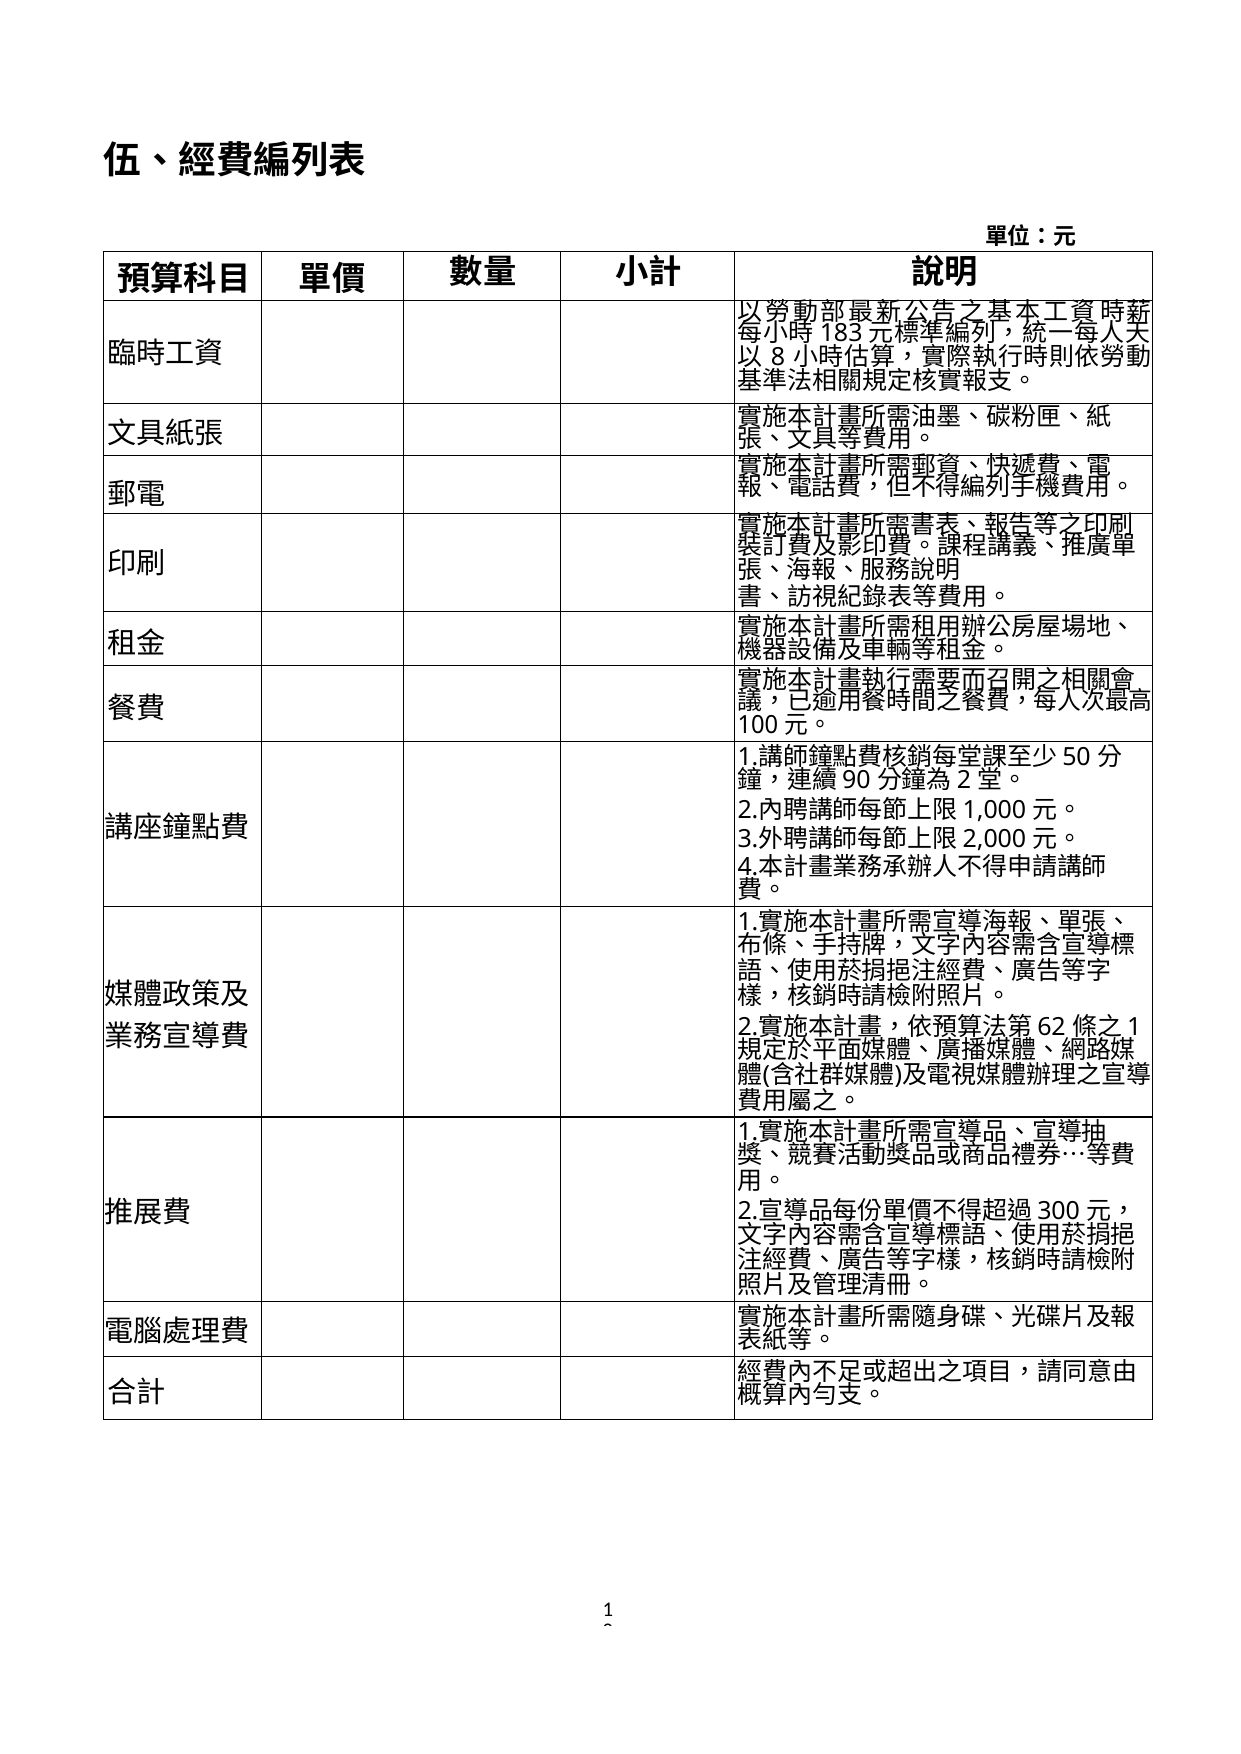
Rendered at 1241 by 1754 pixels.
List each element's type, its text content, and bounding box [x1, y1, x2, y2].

table_cell [404, 666, 560, 741]
table_cell 實施本計畫所需郵資、快遞費、電報、電話費，但不得編列手機費用。 [735, 456, 1152, 513]
table_cell 1.講師鐘點費核銷每堂課至少50 分鐘，連續90 分鐘為2 堂。 2.內聘講師每節上限1,000 元。 3.外聘講師每節上限2,000 元。 4.本計畫業務承辦人不得申請講師費。 [735, 742, 1152, 906]
text 單位：元 [103, 217, 1076, 251]
table_cell [262, 742, 403, 906]
table_cell [262, 612, 403, 665]
table_header 說明 [735, 252, 1152, 300]
table_cell [404, 907, 560, 1116]
table_cell 實施本計畫所需書表、報告等之印刷裝訂費及影印費。課程講義、推廣單張、海報、服務說明 書、訪視紀錄表等費用。 [735, 514, 1152, 611]
table_cell [262, 514, 403, 611]
table_cell [404, 1118, 560, 1301]
table_cell [561, 456, 734, 513]
table_cell [262, 1302, 403, 1356]
table_cell [404, 514, 560, 611]
table_cell 1.實施本計畫所需宣導海報、單張、布條、手持牌，文字內容需含宣導標語、使用菸捐挹注經費、廣告等字樣，核銷時請檢附照片。 2.實施本計畫，依預算法第62 條之1 規定於平面媒體、廣播媒體、網路媒體(含社群媒體)及電視媒體辦理之宣導費用屬之。 [735, 907, 1152, 1116]
table_cell [561, 301, 734, 403]
table_cell [404, 301, 560, 403]
table_cell [561, 907, 734, 1116]
table_cell [262, 1357, 403, 1419]
table_cell [262, 456, 403, 513]
table_cell [262, 301, 403, 403]
table_cell 餐費 [104, 666, 261, 741]
table_cell 實施本計畫所需油墨、碳粉匣、紙張、文具等費用。 [735, 404, 1152, 454]
table_cell 實施本計畫所需租用辦公房屋場地、機器設備及車輛等租金。 [735, 612, 1152, 665]
table_cell [404, 404, 560, 454]
table_cell [561, 1357, 734, 1419]
table_cell 講座鐘點費 [104, 742, 261, 906]
table_cell 郵電 [104, 456, 261, 513]
table_cell [561, 514, 734, 611]
table_cell [561, 612, 734, 665]
table_header 單價 [262, 252, 403, 300]
table_cell [404, 612, 560, 665]
table_cell 經費內不足或超出之項目，請同意由概算內勻支。 [735, 1357, 1152, 1419]
table_cell [262, 1118, 403, 1301]
table_cell [262, 404, 403, 454]
table_cell 1.實施本計畫所需宣導品、宣導抽獎、競賽活動獎品或商品禮券…等費用。 2.宣導品每份單價不得超過300 元，文字內容需含宣導標語、使用菸捐挹注經費、廣告等字樣，核銷時請檢附照片及管理清冊。 [735, 1118, 1152, 1301]
table_cell 合計 [104, 1357, 261, 1419]
table_cell [404, 1302, 560, 1356]
table_cell [561, 1118, 734, 1301]
table_cell 推展費 [104, 1118, 261, 1301]
table_cell 媒體政策及業務宣導費 [104, 907, 261, 1116]
table_cell 印刷 [104, 514, 261, 611]
table_cell [404, 742, 560, 906]
table_cell 租金 [104, 612, 261, 665]
table_cell [561, 1302, 734, 1356]
table_cell [561, 742, 734, 906]
table_cell 實施本計畫執行需要而召開之相關會議，已逾用餐時間之餐費，每人次最高 100 元。 [735, 666, 1152, 741]
text 伍、經費編列表 [103, 130, 1122, 184]
table_cell 臨時工資 [104, 301, 261, 403]
table_cell [262, 907, 403, 1116]
table_cell [262, 666, 403, 741]
table_cell [404, 1357, 560, 1419]
table_cell 電腦處理費 [104, 1302, 261, 1356]
table_cell 以勞動部最新公告之基本工資時薪每小時183元標準編列，統一每人天以 8 小時估算，實際執行時則依勞動基準法相關規定核實報支。 [735, 301, 1152, 403]
table_cell 文具紙張 [104, 404, 261, 454]
table_cell [404, 456, 560, 513]
table_header 數量 [404, 252, 560, 300]
table_header 小計 [561, 252, 734, 300]
table_cell [561, 666, 734, 741]
table_cell [561, 404, 734, 454]
table_header 預算科目 [104, 252, 261, 300]
table_cell 實施本計畫所需隨身碟、光碟片及報表紙等。 [735, 1302, 1152, 1356]
